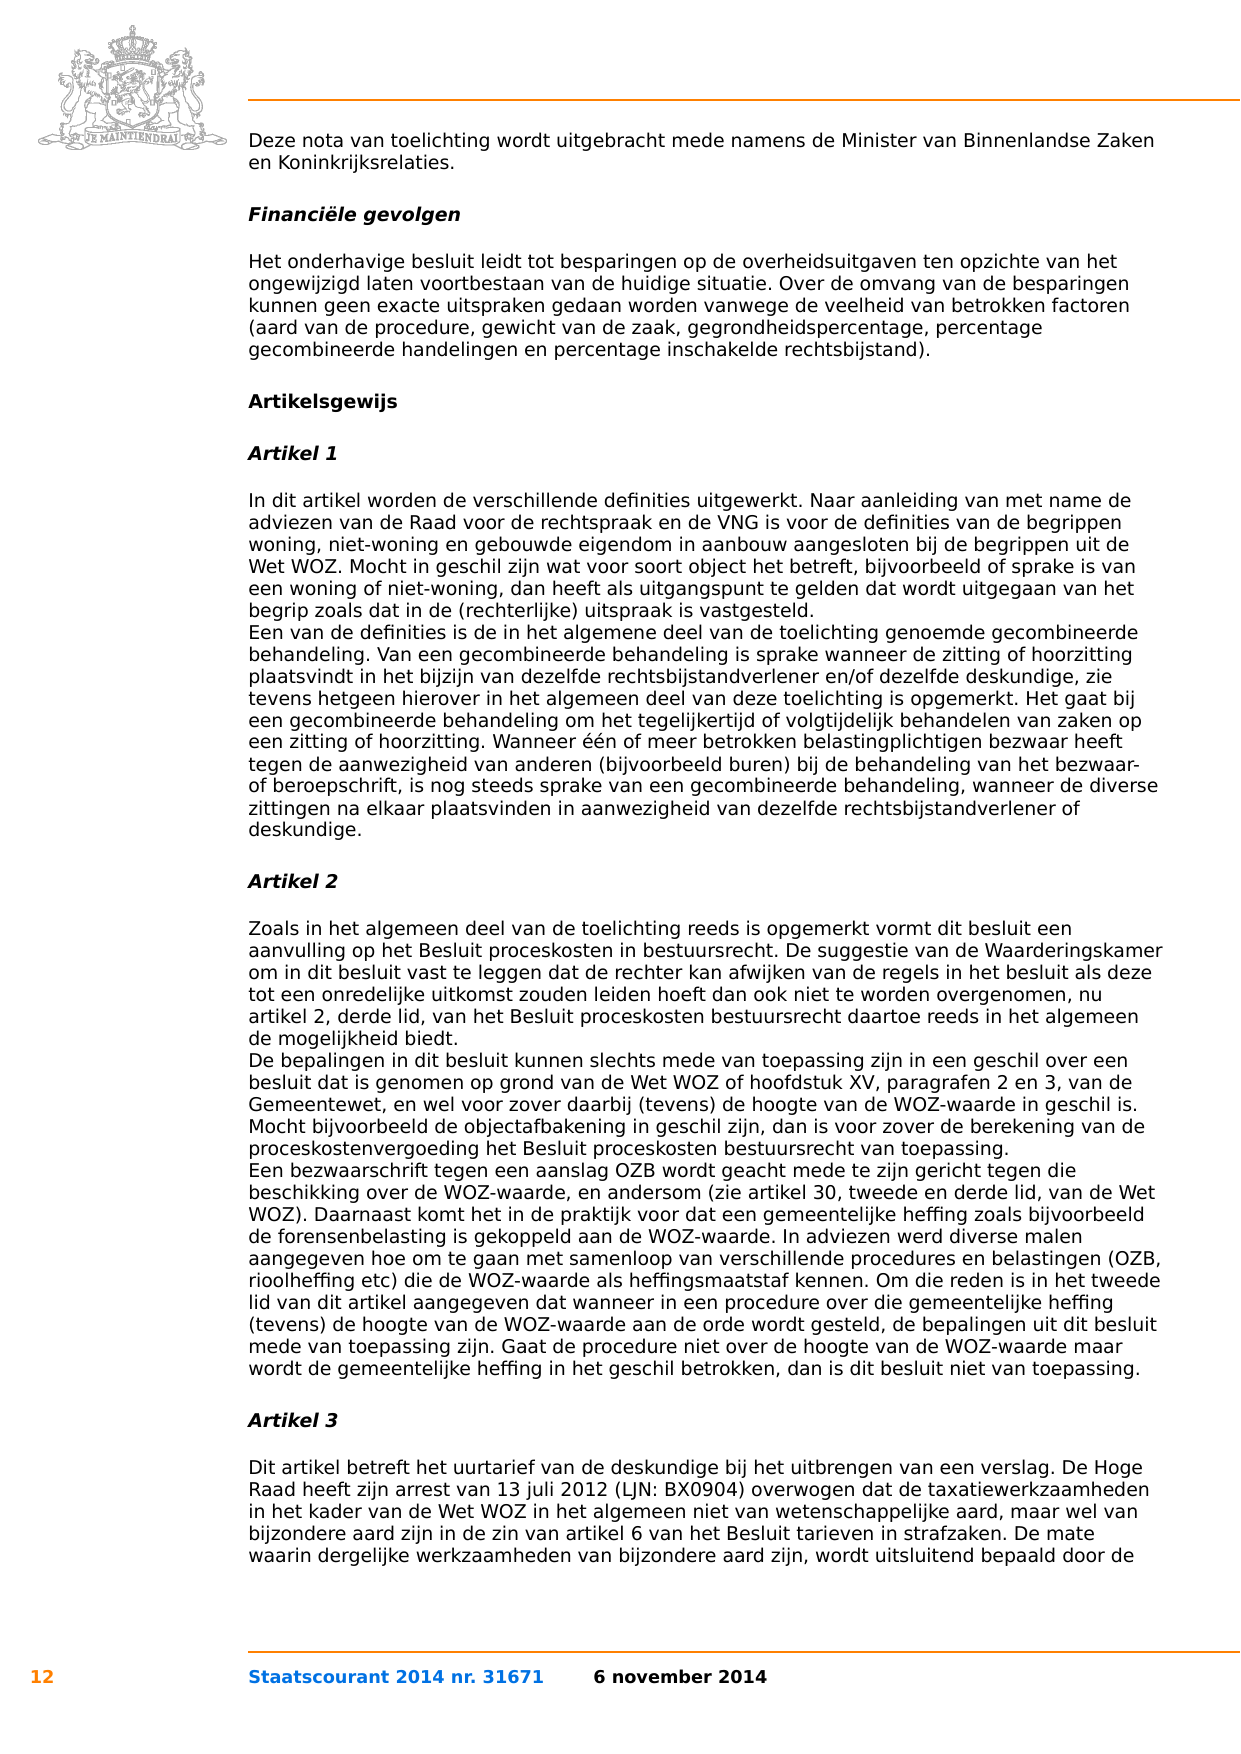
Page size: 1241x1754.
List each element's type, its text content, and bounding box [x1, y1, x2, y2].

text Zoals in het algemeen deel van de toelichting reeds is opgemerkt vormt dit besluit een aanvulling op het Besluit proceskosten in bestuursrecht. De suggestie van de Waarderingskamer om in dit besluit vast te leggen dat de rechter kan afwijken van de regels in het besluit als deze tot een onredelijke uitkomst zouden leiden hoeft dan ook niet te worden overgenomen, nu artikel 2, derde lid, van het Besluit proceskosten bestuursrecht daartoe reeds in het algemeen de mogelijkheid biedt. [248, 918, 1163, 1050]
subtitle Artikel 1 [248, 443, 1163, 465]
text Deze nota van toelichting wordt uitgebracht mede namens de Minister van Binnenlandse Zaken en Koninkrijksrelaties. [248, 130, 1163, 174]
subtitle Financiële gevolgen [248, 204, 1163, 226]
text Het onderhavige besluit leidt tot besparingen op de overheidsuitgaven ten opzichte van het ongewijzigd laten voortbestaan van de huidige situatie. Over de omvang van de besparingen kunnen geen exacte uitspraken gedaan worden vanwege de veelheid van betrokken factoren (aard van de procedure, gewicht van de zaak, gegrondheidspercentage, percentage gecombineerde handelingen en percentage inschakelde rechtsbijstand). [248, 251, 1163, 361]
subtitle Artikel 2 [248, 871, 1163, 893]
picture [38, 25, 227, 150]
text In dit artikel worden de verschillende definities uitgewerkt. Naar aanleiding van met name de adviezen van de Raad voor de rechtspraak en de VNG is voor de definities van de begrippen woning, niet-woning en gebouwde eigendom in aanbouw aangesloten bij de begrippen uit de Wet WOZ. Mocht in geschil zijn wat voor soort object het betreft, bijvoorbeeld of sprake is van een woning of niet-woning, dan heeft als uitgangspunt te gelden dat wordt uitgegaan van het begrip zoals dat in de (rechterlijke) uitspraak is vastgesteld. [248, 490, 1163, 622]
text Dit artikel betreft het uurtarief van de deskundige bij het uitbrengen van een verslag. De Hoge Raad heeft zijn arrest van 13 juli 2012 (LJN: BX0904) overwogen dat de taxatiewerkzaamheden in het kader van de Wet WOZ in het algemeen niet van wetenschappelijke aard, maar wel van bijzondere aard zijn in de zin van artikel 6 van het Besluit tarieven in strafzaken. De mate waarin dergelijke werkzaamheden van bijzondere aard zijn, wordt uitsluitend bepaald door de [248, 1457, 1163, 1567]
text Een bezwaarschrift tegen een aanslag OZB wordt geacht mede te zijn gericht tegen die beschikking over de WOZ-waarde, en andersom (zie artikel 30, tweede en derde lid, van de Wet WOZ). Daarnaast komt het in de praktijk voor dat een gemeentelijke heffing zoals bijvoorbeeld de forensenbelasting is gekoppeld aan de WOZ-waarde. In adviezen werd diverse malen aangegeven hoe om te gaan met samenloop van verschillende procedures en belastingen (OZB, rioolheffing etc) die de WOZ-waarde als heffingsmaatstaf kennen. Om die reden is in het tweede lid van dit artikel aangegeven dat wanneer in een procedure over die gemeentelijke heffing (tevens) de hoogte van de WOZ-waarde aan de orde wordt gesteld, de bepalingen uit dit besluit mede van toepassing zijn. Gaat de procedure niet over de hoogte van de WOZ-waarde maar wordt de gemeentelijke heffing in het geschil betrokken, dan is dit besluit niet van toepassing. [248, 1160, 1163, 1380]
text Een van de definities is de in het algemene deel van de toelichting genoemde gecombineerde behandeling. Van een gecombineerde behandeling is sprake wanneer de zitting of hoorzitting plaatsvindt in het bijzijn van dezelfde rechtsbijstandverlener en/of dezelfde deskundige, zie tevens hetgeen hierover in het algemeen deel van deze toelichting is opgemerkt. Het gaat bij een gecombineerde behandeling om het tegelijkertijd of volgtijdelijk behandelen van zaken op een zitting of hoorzitting. Wanneer één of meer betrokken belastingplichtigen bezwaar heeft tegen de aanwezigheid van anderen (bijvoorbeeld buren) bij de behandeling van het bezwaar- of beroepschrift, is nog steeds sprake van een gecombineerde behandeling, wanneer de diverse zittingen na elkaar plaatsvinden in aanwezigheid van dezelfde rechtsbijstandverlener of deskundige. [248, 622, 1163, 841]
subtitle Artikelsgewijs [248, 391, 1163, 413]
text De bepalingen in dit besluit kunnen slechts mede van toepassing zijn in een geschil over een besluit dat is genomen op grond van de Wet WOZ of hoofdstuk XV, paragrafen 2 en 3, van de Gemeentewet, en wel voor zover daarbij (tevens) de hoogte van de WOZ-waarde in geschil is. Mocht bijvoorbeeld de objectafbakening in geschil zijn, dan is voor zover de berekening van de proceskostenvergoeding het Besluit proceskosten bestuursrecht van toepassing. [248, 1050, 1163, 1160]
subtitle Artikel 3 [248, 1410, 1163, 1432]
